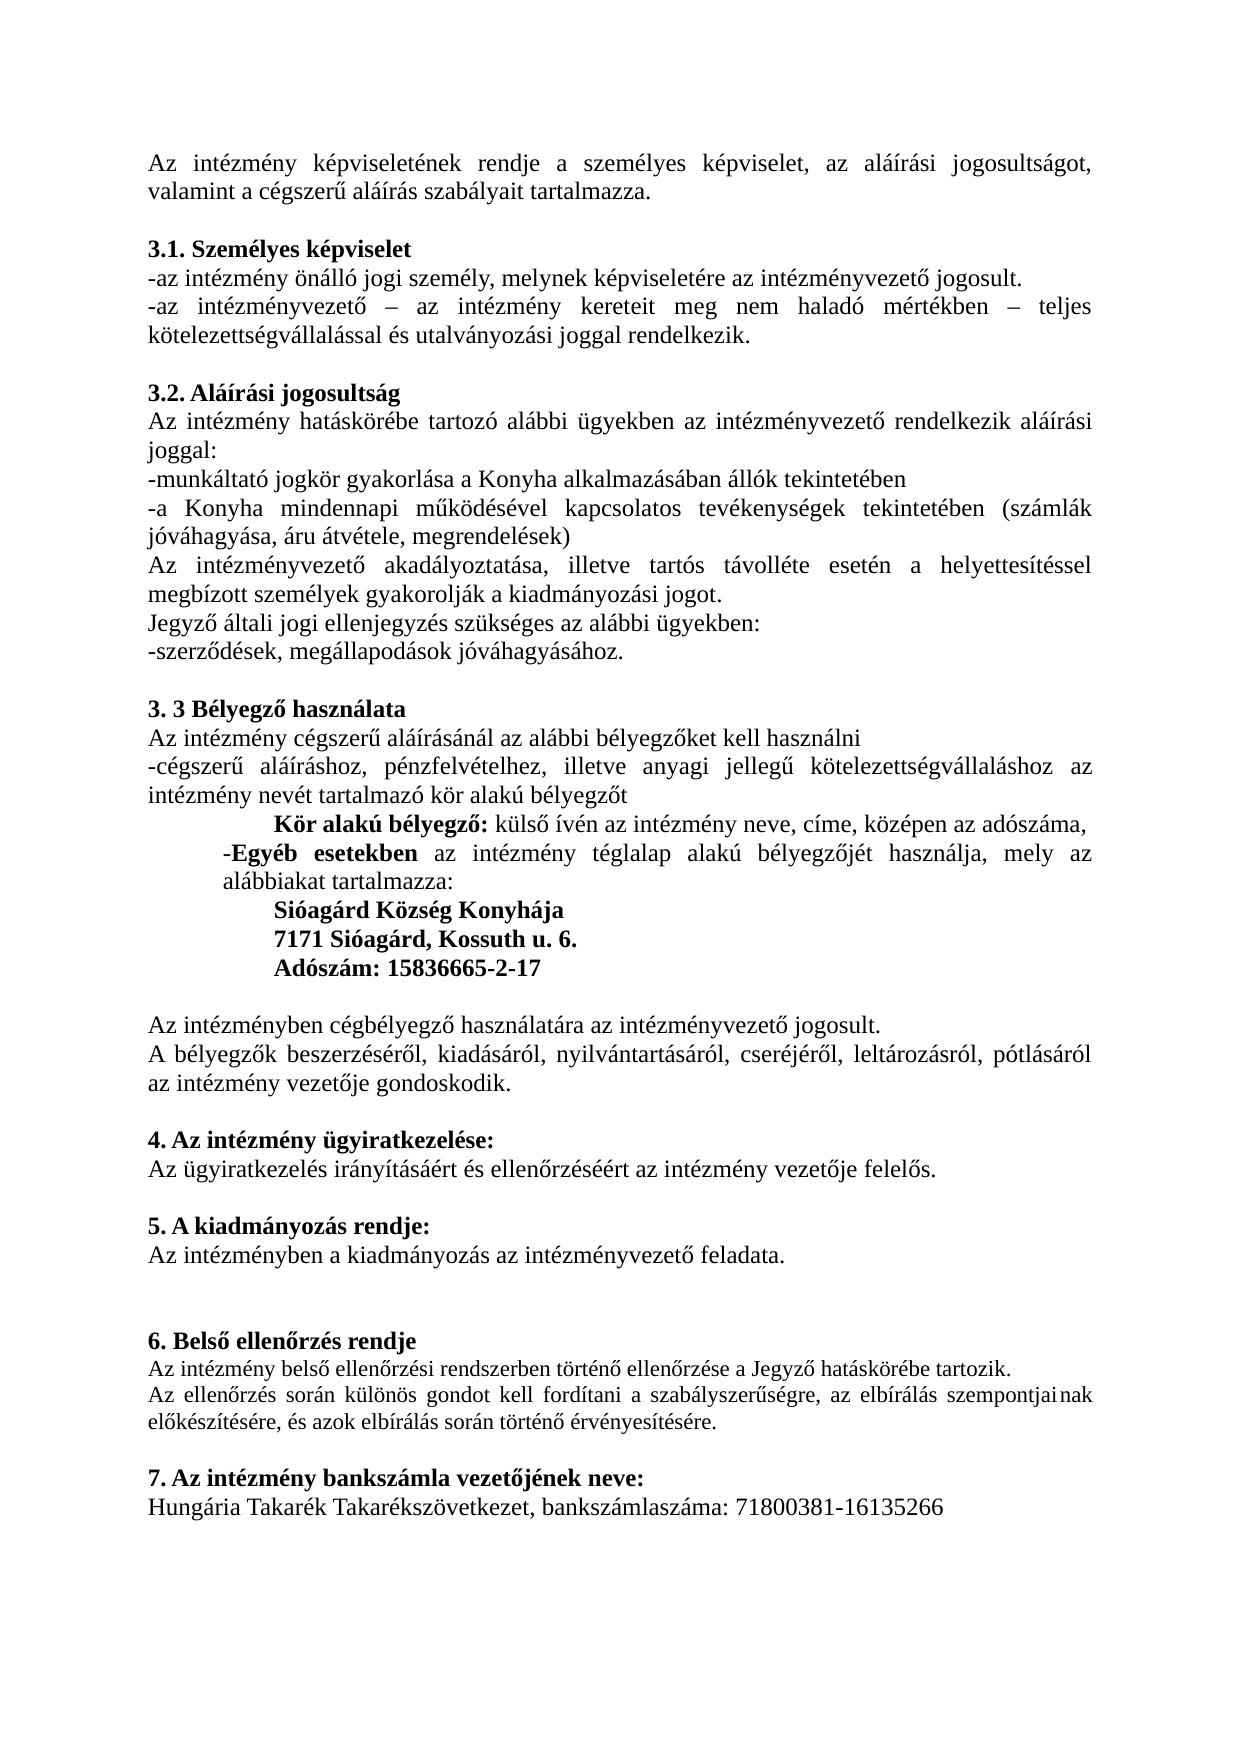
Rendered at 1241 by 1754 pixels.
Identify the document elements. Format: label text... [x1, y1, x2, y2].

text 3. 3 Bélyegző használata [148, 694, 1093, 723]
text Az intézményben a kiadmányozás az intézményvezető feladata. [148, 1240, 1093, 1269]
text Az intézményvezető akadályoztatása, illetve tartós távolléte esetén a helyettesítéssel megbízott személyek gyakorolják a kiadmányozási jogot. [148, 550, 1093, 608]
text Az ügyiratkezelés irányításáért és ellenőrzéséért az intézmény vezetője felelős. [148, 1154, 1093, 1183]
text Kör alakú bélyegző: külső ívén az intézmény neve, címe, középen az adószáma, [274, 809, 1093, 838]
list szerződések, megállapodások jóváhagyásához. [148, 636, 1093, 665]
text Az intézmény képviseletének rendje a személyes képviselet, az aláírási jogosultságot, valamint a cégszerű aláírás szabályait tartalmazza. [148, 148, 1093, 205]
text Sióagárd Község Konyhája [274, 895, 1093, 924]
list Egyéb esetekben az intézmény téglalap alakú bélyegzőjét használja, mely az alábbiakat tartalmazza: [223, 838, 1093, 895]
text 7. Az intézmény bankszámla vezetőjének neve: [148, 1463, 1093, 1492]
text Az ellenőrzés során különös gondot kell fordítani a szabályszerűségre, az elbírálás szempontjai­nak előkészítésére, és azok elbírálás során történő érvényesítésére. [148, 1381, 1093, 1434]
list az intézményvezető – az intézmény kereteit meg nem haladó mértékben – teljes kötelezettségvállalással és utalványozási joggal rendelkezik. [148, 291, 1093, 349]
text A bélyegzők beszerzéséről, kiadásáról, nyilvántartásáról, cseréjéről, leltározásról, pótlásáról az intézmény vezetője gondoskodik. [148, 1039, 1093, 1096]
list munkáltató jogkör gyakorlása a Konyha alkalmazásában állók tekintetében [148, 464, 1093, 493]
text Az intézményben cégbélyegző használatára az intézményvezető jogosult. [148, 1010, 1093, 1039]
text 3.1. Személyes képviselet [148, 234, 1093, 263]
text 4. Az intézmény ügyiratkezelése: [148, 1125, 1093, 1154]
text Hungária Takarék Takarékszövetkezet, bankszámlaszáma: 71800381-16135266 [148, 1492, 1093, 1520]
text Az intézmény cégszerű aláírásánál az alábbi bélyegzőket kell használni [148, 723, 1093, 751]
text Az intézmény hatáskörébe tartozó alábbi ügyekben az intézményvezető rendelkezik aláírási joggal: [148, 406, 1093, 464]
text 5. A kiadmányozás rendje: [148, 1211, 1093, 1240]
list az intézmény önálló jogi személy, melynek képviseletére az intézményvezető jogosult. [148, 263, 1093, 291]
list a Konyha mindennapi működésével kapcsolatos tevékenységek tekintetében (számlák jóváhagyása, áru átvétele, megrendelések) [148, 493, 1093, 550]
text 7171 Sióagárd, Kossuth u. 6. [274, 924, 1093, 953]
text Az intézmény belső ellenőrzési rendszerben történő ellenőrzése a Jegyző hatáskörébe tartozik. [148, 1355, 1093, 1381]
text Adószám: 15836665-2-17 [274, 953, 1093, 981]
text 3.2. Aláírási jogosultság [148, 378, 1093, 406]
list cégszerű aláíráshoz, pénzfelvételhez, illetve anyagi jellegű kötelezettségvállaláshoz az intézmény nevét tartalmazó kör alakú bélyegzőt [148, 751, 1093, 809]
text Jegyző általi jogi ellenjegyzés szükséges az alábbi ügyekben: [148, 608, 1093, 636]
text 6. Belső ellenőrzés rendje [148, 1326, 1093, 1355]
